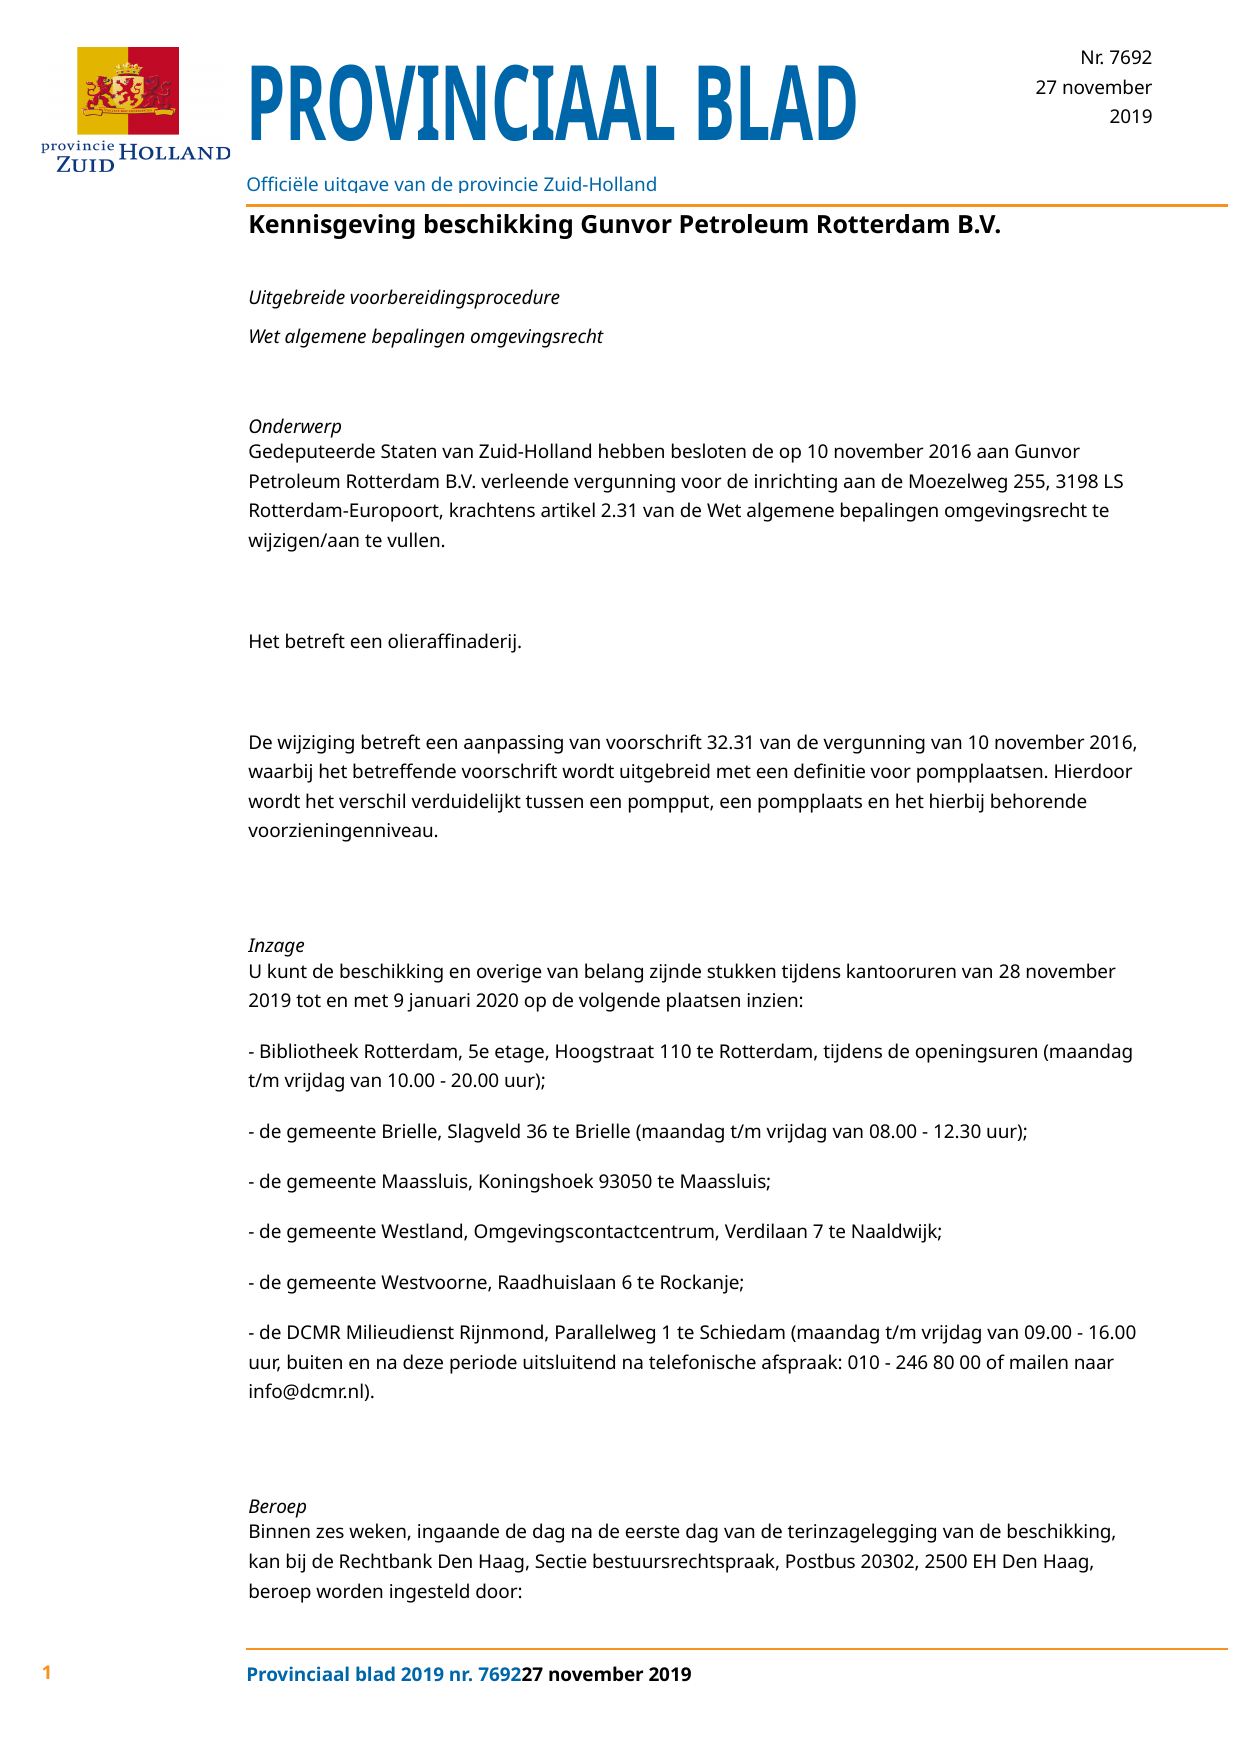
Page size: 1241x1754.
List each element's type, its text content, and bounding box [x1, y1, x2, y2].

text - de gemeente Brielle, Slagveld 36 te Brielle (maandag t/m vrijdag van 08.00 - 12.30 uur); [248, 1118, 1152, 1143]
text - Bibliotheek Rotterdam, 5e etage, Hoogstraat 110 te Rotterdam, tijdens de openingsuren (maandag t/m vrijdag van 10.00 - 20.00 uur); [248, 1038, 1152, 1093]
text - de gemeente Maassluis, Koningshoek 93050 te Maassluis; [248, 1168, 1152, 1194]
text Gedeputeerde Staten van Zuid-Holland hebben besloten de op 10 november 2016 aan Gunvor Petroleum Rotterdam B.V. verleende vergunning voor de inrichting aan de Moezelweg 255, 3198 LS Rotterdam-Europoort, krachtens artikel 2.31 van de Wet algemene bepalingen omgevingsrecht te wijzigen/aan te vullen. [248, 438, 1152, 553]
text Wet algemene bepalingen omgevingsrecht [248, 323, 1152, 349]
text U kunt de beschikking en overige van belang zijnde stukken tijdens kantooruren van 28 november 2019 tot en met 9 januari 2020 op de volgende plaatsen inzien: [248, 958, 1152, 1013]
text De wijziging betreft een aanpassing van voorschrift 32.31 van de vergunning van 10 november 2016, waarbij het betreffende voorschrift wordt uitgebreid met een definitie voor pompplaatsen. Hierdoor wordt het verschil verduidelijkt tussen een pompput, een pompplaats en het hierbij behorende voorzieningenniveau. [248, 729, 1152, 843]
picture [41, 47, 231, 172]
text - de gemeente Westvoorne, Raadhuislaan 6 te Rockanje; [248, 1269, 1152, 1295]
text Inzage [248, 932, 1152, 958]
text Kennisgeving beschikking Gunvor Petroleum Rotterdam B.V. [248, 207, 1152, 241]
text - de DCMR Milieudienst Rijnmond, Parallelweg 1 te Schiedam (maandag t/m vrijdag van 09.00 - 16.00 uur, buiten en na deze periode uitsluitend na telefonische afspraak: 010 - 246 80 00 of mailen naar info@dcmr.nl). [248, 1319, 1152, 1404]
text Beroep [248, 1493, 1152, 1519]
text Onderwerp [248, 413, 1152, 438]
text Uitgebreide voorbereidingsprocedure [248, 284, 1152, 309]
text Het betreft een olieraffinaderij. [248, 628, 1152, 654]
text - de gemeente Westland, Omgevingscontactcentrum, Verdilaan 7 te Naaldwijk; [248, 1219, 1152, 1244]
text Binnen zes weken, ingaande de dag na de eerste dag van de terinzagelegging van de beschikking, kan bij de Rechtbank Den Haag, Sectie bestuursrechtspraak, Postbus 20302, 2500 EH Den Haag, beroep worden ingesteld door: [248, 1519, 1152, 1604]
